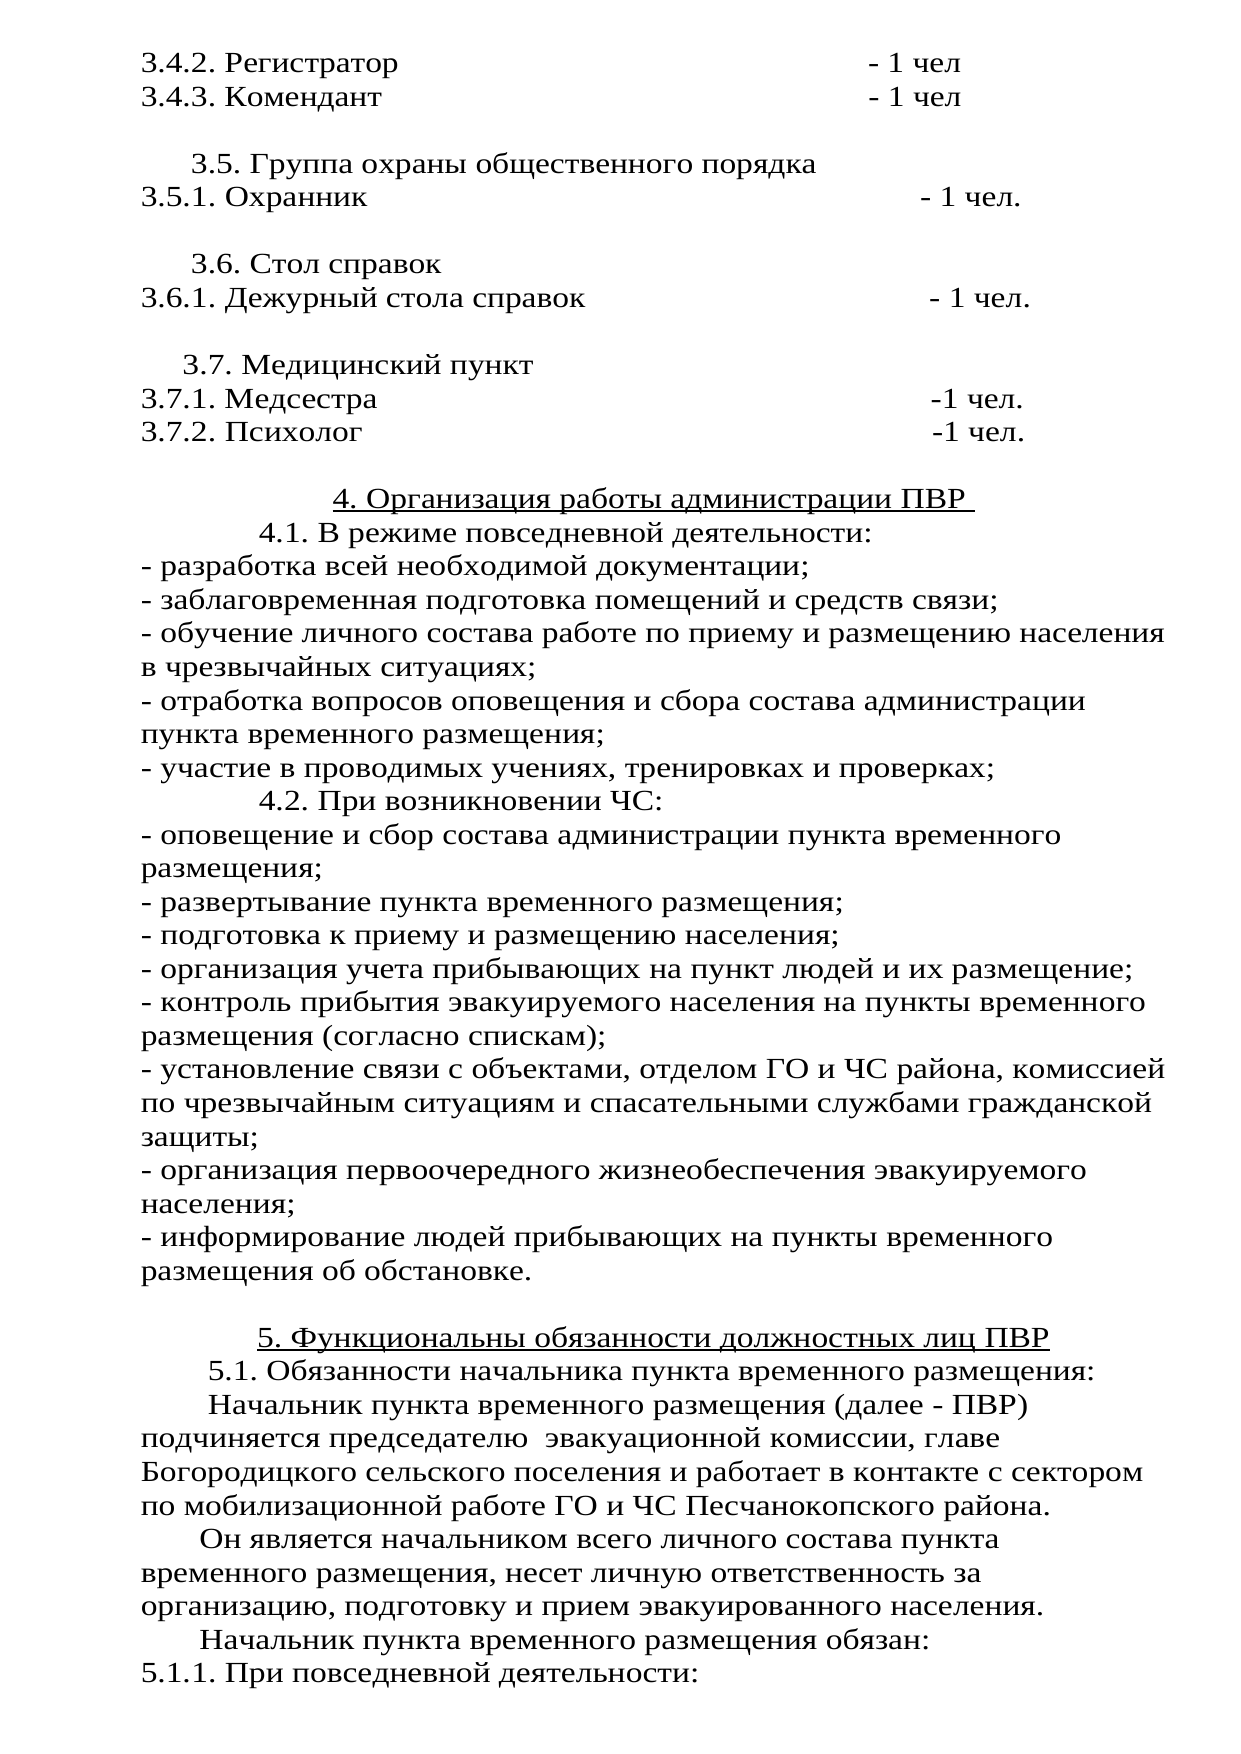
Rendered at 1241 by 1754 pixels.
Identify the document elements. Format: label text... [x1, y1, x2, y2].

text 3.7.1. Медсестра -1 чел. [141, 381, 1167, 414]
text 3.6. Стол справок [141, 247, 1167, 280]
text 3.5.1. Охранник - 1 чел. [141, 179, 1167, 213]
text 3.4.2. Регистратор - 1 чел [141, 45, 1167, 79]
text 5.1. Обязанности начальника пункта временного размещения: Начальник пункта временного размещения (далее - ПВР) подчиняется председателю эвакуационной комиссии, главе Богородицкого сельского поселения и работает в контакте с сектором по мобилизационной работе ГО и ЧС Песчанокопского района. Он является начальником всего личного состава пункта временного размещения, несет личную ответственность за организацию, подготовку и прием эвакуированного населения. Начальник пункта временного размещения обязан: 5.1.1. При повседневной деятельности: [141, 1353, 1167, 1689]
text 4.1. В режиме повседневной деятельности: [141, 515, 1167, 548]
text 4.2. При возникновении ЧС: [141, 783, 1167, 817]
text 3.5. Группа охраны общественного порядка [141, 146, 1167, 179]
text 3.4.3. Комендант - 1 чел [141, 79, 1167, 112]
text - разработка всей необходимой документации; - заблаговременная подготовка помещений и средств связи; - обучение личного состава работе по приему и размещению населения в чрезвычайных ситуациях; - отработка вопросов оповещения и сбора состава администрации пункта временного размещения; - участие в проводимых учениях, тренировках и проверках; [141, 548, 1167, 783]
text - оповещение и сбор состава администрации пункта временного размещения; - развертывание пункта временного размещения; - подготовка к приему и размещению населения; - организация учета прибывающих на пункт людей и их размещение; - контроль прибытия эвакуируемого населения на пункты временного размещения (согласно спискам); - установление связи с объектами, отделом ГО и ЧС района, комиссией по чрезвычайным ситуациям и спасательными службами гражданской защиты; - организация первоочередного жизнеобеспечения эвакуируемого населения; - информирование людей прибывающих на пункты временного размещения об обстановке. [141, 817, 1167, 1286]
text 3.6.1. Дежурный стола справок - 1 чел. [141, 280, 1167, 314]
text 4. Организация работы администрации ПВР [141, 481, 1167, 515]
text 3.7.2. Психолог -1 чел. [141, 414, 1167, 448]
text 3.7. Медицинский пункт [141, 347, 1167, 381]
text 5. Функциональны обязанности должностных лиц ПВР [141, 1320, 1167, 1353]
